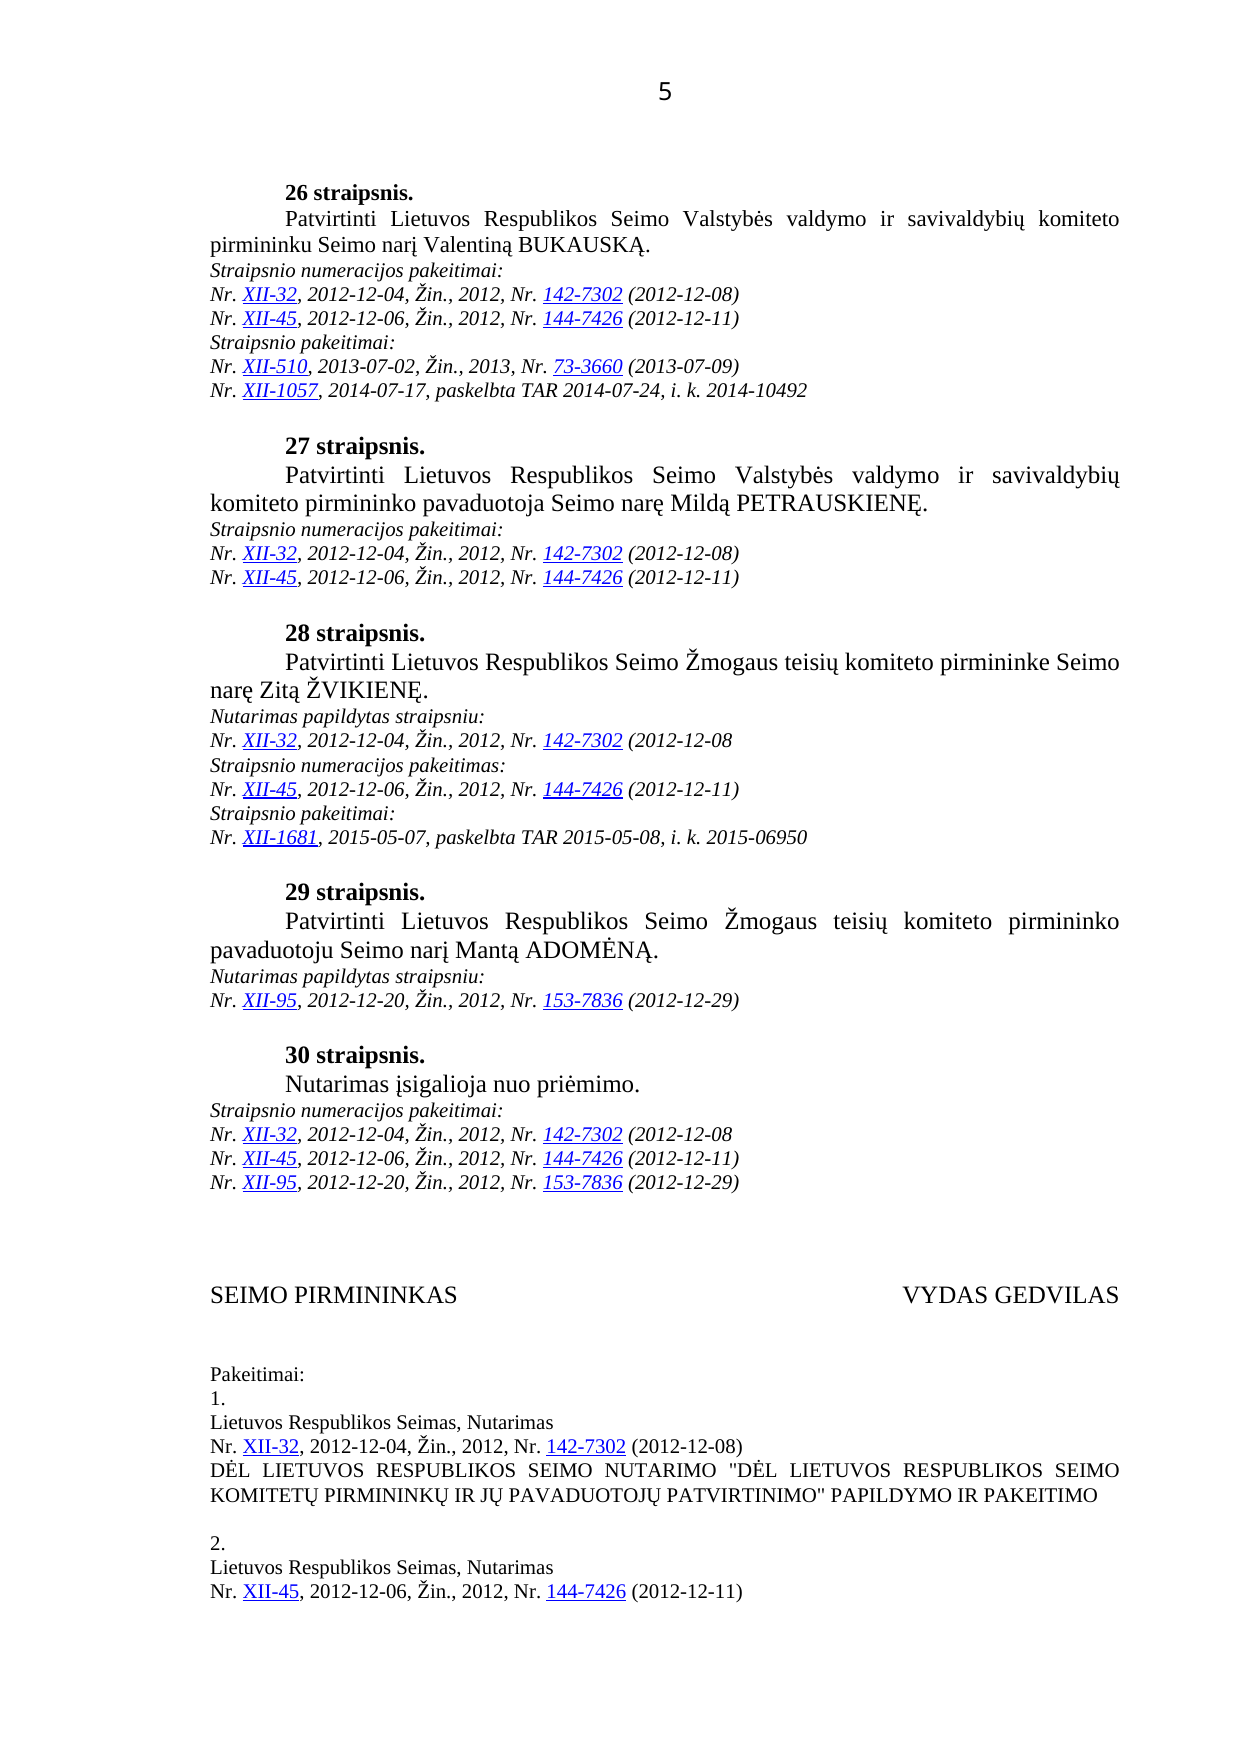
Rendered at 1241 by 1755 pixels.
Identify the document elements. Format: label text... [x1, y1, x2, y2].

text 1. [210, 1386, 1120, 1410]
text Nr. XII-32, 2012-12-04, Žin., 2012, Nr. 142-7302 (2012-12-08) [210, 282, 1120, 306]
text 27 straipsnis. [210, 431, 1120, 460]
text Nutarimas įsigalioja nuo priėmimo. [210, 1069, 1120, 1098]
text Nr. XII-45, 2012-12-06, Žin., 2012, Nr. 144-7426 (2012-12-11) [210, 565, 1120, 589]
text Nr. XII-1057, 2014-07-17, paskelbta TAR 2014-07-24, i. k. 2014-10492 [210, 378, 1120, 402]
text 2. [210, 1531, 1120, 1555]
text Patvirtinti Lietuvos Respublikos Seimo Valstybės valdymo ir savivaldybių komiteto pirmininku Seimo narį Valentiną BUKAUSKĄ. [210, 205, 1120, 258]
text Nr. XII-95, 2012-12-20, Žin., 2012, Nr. 153-7836 (2012-12-29) [210, 1170, 1120, 1194]
text Nr. XII-45, 2012-12-06, Žin., 2012, Nr. 144-7426 (2012-12-11) [210, 777, 1120, 801]
text Straipsnio numeracijos pakeitimai: [210, 517, 1120, 541]
text Nutarimas papildytas straipsniu: [210, 964, 1120, 988]
text 28 straipsnis. [210, 618, 1120, 647]
text Straipsnio numeracijos pakeitimai: [210, 258, 1120, 282]
text Patvirtinti Lietuvos Respublikos Seimo Valstybės valdymo ir savivaldybių komiteto pirmininko pavaduotoja Seimo narę Mildą PETRAUSKIENĘ. [210, 460, 1120, 517]
text Nr. XII-32, 2012-12-04, Žin., 2012, Nr. 142-7302 (2012-12-08) [210, 541, 1120, 565]
text Straipsnio numeracijos pakeitimas: [210, 752, 1120, 777]
text Straipsnio pakeitimai: [210, 330, 1120, 354]
text Nr. XII-32, 2012-12-04, Žin., 2012, Nr. 142-7302 (2012-12-08 [210, 1122, 1120, 1146]
text Nr. XII-32, 2012-12-04, Žin., 2012, Nr. 142-7302 (2012-12-08 [210, 728, 1120, 752]
text Nr. XII-95, 2012-12-20, Žin., 2012, Nr. 153-7836 (2012-12-29) [210, 988, 1120, 1012]
text Nr. XII-32, 2012-12-04, Žin., 2012, Nr. 142-7302 (2012-12-08) [210, 1434, 1120, 1458]
text 29 straipsnis. [210, 877, 1120, 906]
text Lietuvos Respublikos Seimas, Nutarimas [210, 1410, 1120, 1434]
text Nr. XII-1681, 2015-05-07, paskelbta TAR 2015-05-08, i. k. 2015-06950 [210, 825, 1120, 849]
text SEIMO PIRMININKAS VYDAS GEDVILAS [210, 1281, 1120, 1309]
text Patvirtinti Lietuvos Respublikos Seimo Žmogaus teisių komiteto pirmininko pavaduotoju Seimo narį Mantą ADOMĖNĄ. [210, 906, 1120, 964]
text Straipsnio pakeitimai: [210, 801, 1120, 825]
text Nr. XII-45, 2012-12-06, Žin., 2012, Nr. 144-7426 (2012-12-11) [210, 1579, 1120, 1603]
text 26 straipsnis. [210, 179, 1120, 205]
text Pakeitimai: [210, 1362, 1120, 1386]
text Nr. XII-45, 2012-12-06, Žin., 2012, Nr. 144-7426 (2012-12-11) [210, 306, 1120, 330]
text Lietuvos Respublikos Seimas, Nutarimas [210, 1555, 1120, 1579]
text Nutarimas papildytas straipsniu: [210, 704, 1120, 728]
text DĖL LIETUVOS RESPUBLIKOS SEIMO NUTARIMO "DĖL LIETUVOS RESPUBLIKOS SEIMO KOMITETŲ PIRMININKŲ IR JŲ PAVADUOTOJŲ PATVIRTINIMO" PAPILDYMO IR PAKEITIMO [210, 1458, 1120, 1507]
text Patvirtinti Lietuvos Respublikos Seimo Žmogaus teisių komiteto pirmininke Seimo narę Zitą ŽVIKIENĘ. [210, 647, 1120, 704]
text Nr. XII-45, 2012-12-06, Žin., 2012, Nr. 144-7426 (2012-12-11) [210, 1146, 1120, 1170]
text Nr. XII-510, 2013-07-02, Žin., 2013, Nr. 73-3660 (2013-07-09) [210, 354, 1120, 378]
text Straipsnio numeracijos pakeitimai: [210, 1098, 1120, 1122]
text 30 straipsnis. [210, 1041, 1120, 1069]
